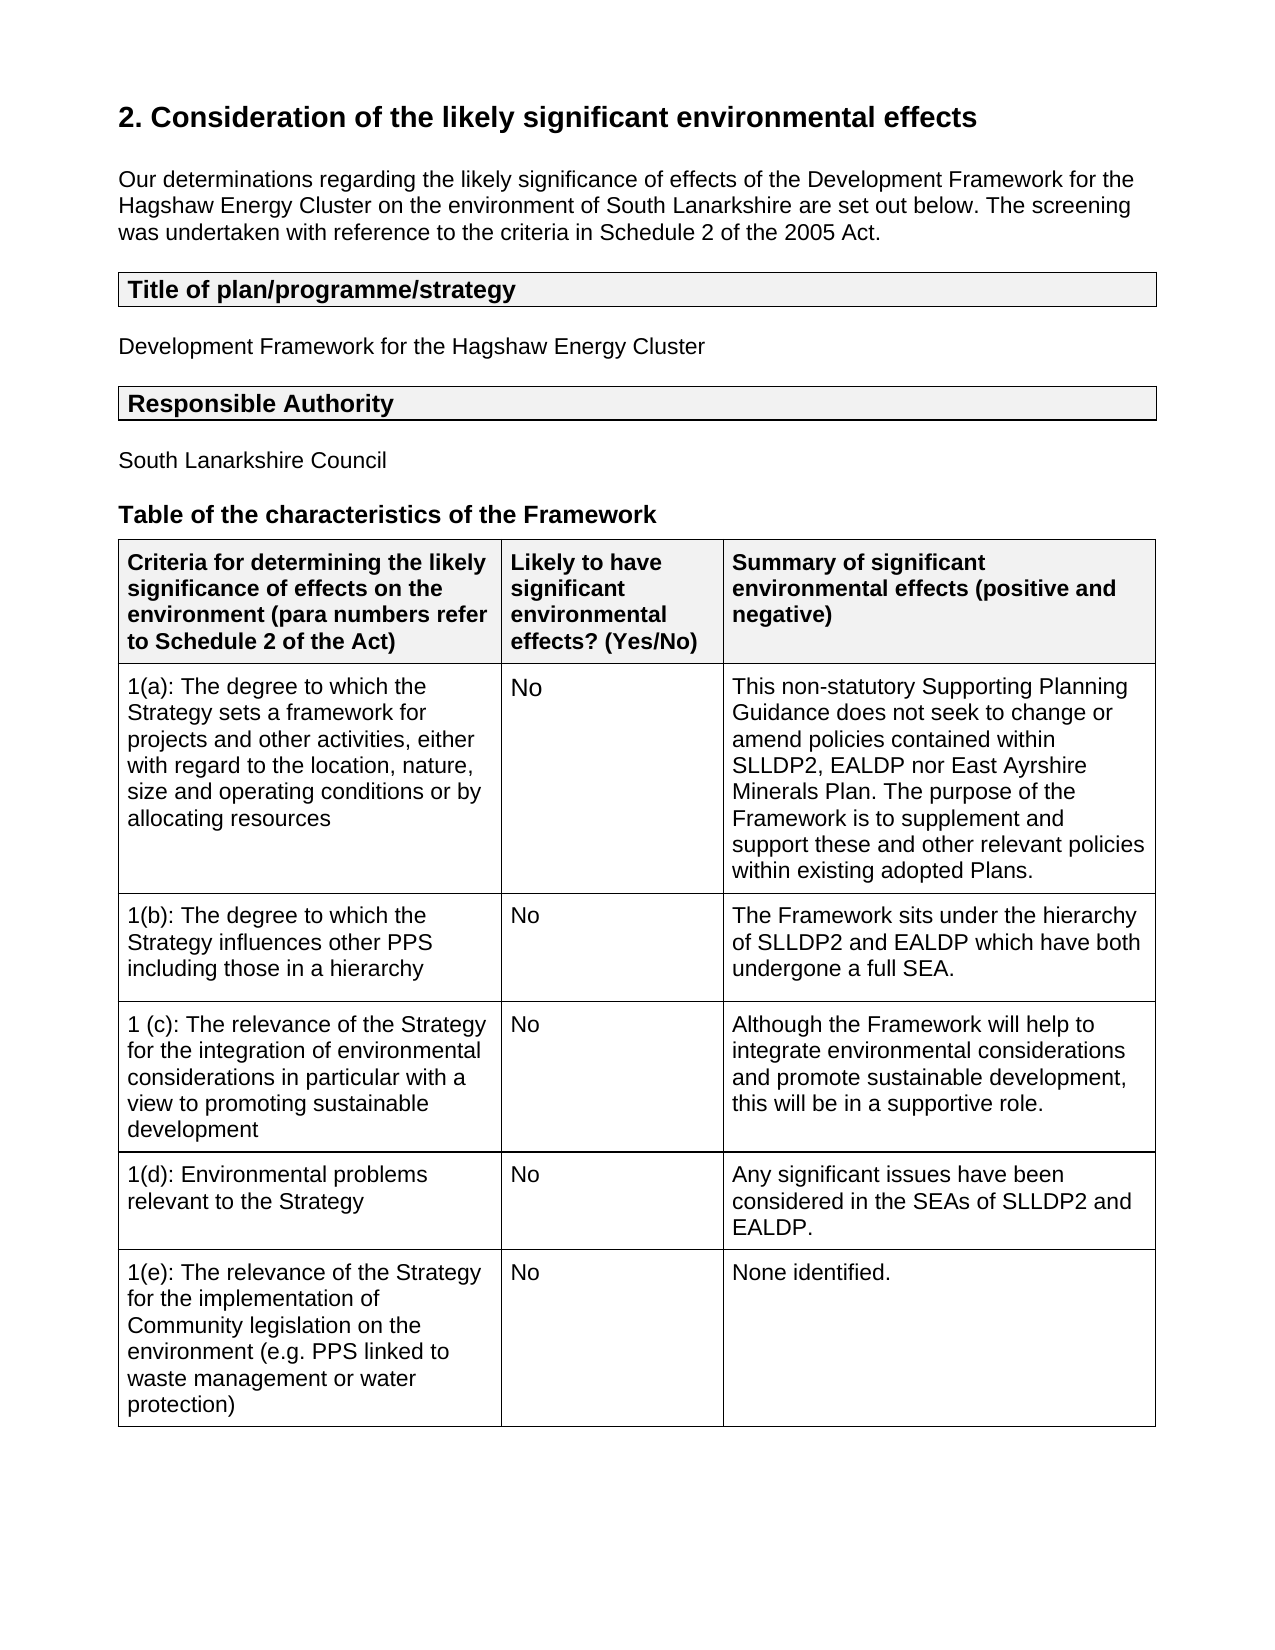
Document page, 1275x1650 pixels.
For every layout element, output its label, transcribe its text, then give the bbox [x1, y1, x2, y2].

table_cell No [502, 1153, 723, 1249]
table_cell 1(a): The degree to which the Strategy sets a framework for projects and other activities, either with regard to the location, nature, size and operating conditions or by allocating resources [119, 664, 501, 893]
table_cell 1(b): The degree to which the Strategy influences other PPS including those in a hierarchy [119, 894, 501, 1001]
text Responsible Authority [119, 387, 1156, 419]
table_cell No [502, 1250, 723, 1426]
table_cell No [502, 1002, 723, 1151]
text Table of the characteristics of the Framework [118, 500, 1157, 528]
table_cell 1(d): Environmental problems relevant to the Strategy [119, 1153, 501, 1249]
table_cell Although the Framework will help to integrate environmental considerations and promote sustainable development, this will be in a supportive role. [724, 1002, 1155, 1151]
table_cell This non-statutory Supporting Planning Guidance does not seek to change or amend policies contained within SLLDP2, EALDP nor East Ayrshire Minerals Plan. The purpose of the Framework is to supplement and support these and other relevant policies within existing adopted Plans. [724, 664, 1155, 893]
text Our determinations regarding the likely significance of effects of the Development Framework for the Hagshaw Energy Cluster on the environment of South Lanarkshire are set out below. The screening was undertaken with reference to the criteria in Schedule 2 of the 2005 Act. [118, 166, 1157, 245]
table_cell None identified. [724, 1250, 1155, 1426]
table_cell No [502, 664, 723, 893]
table_cell No [502, 894, 723, 1001]
table_header Likely to have significant environmental effects? (Yes/No) [502, 540, 723, 663]
text South Lanarkshire Council [118, 447, 1157, 473]
table_cell 1(e): The relevance of the Strategy for the implementation of Community legislation on the environment (e.g. PPS linked to waste management or water protection) [119, 1250, 501, 1426]
text Development Framework for the Hagshaw Energy Cluster [118, 333, 1157, 359]
table_cell The Framework sits under the hierarchy of SLLDP2 and EALDP which have both undergone a full SEA. [724, 894, 1155, 1001]
table_header Criteria for determining the likely significance of effects on the environment (para numbers refer to Schedule 2 of the Act) [119, 540, 501, 663]
subtitle 2. Consideration of the likely significant environmental effects [118, 100, 1157, 133]
table_header Summary of significant environmental effects (positive and negative) [724, 540, 1155, 663]
table_cell Any significant issues have been considered in the SEAs of SLLDP2 and EALDP. [724, 1153, 1155, 1249]
table_cell 1 (c): The relevance of the Strategy for the integration of environmental considerations in particular with a view to promoting sustainable development [119, 1002, 501, 1151]
text Title of plan/programme/strategy [119, 273, 1156, 306]
